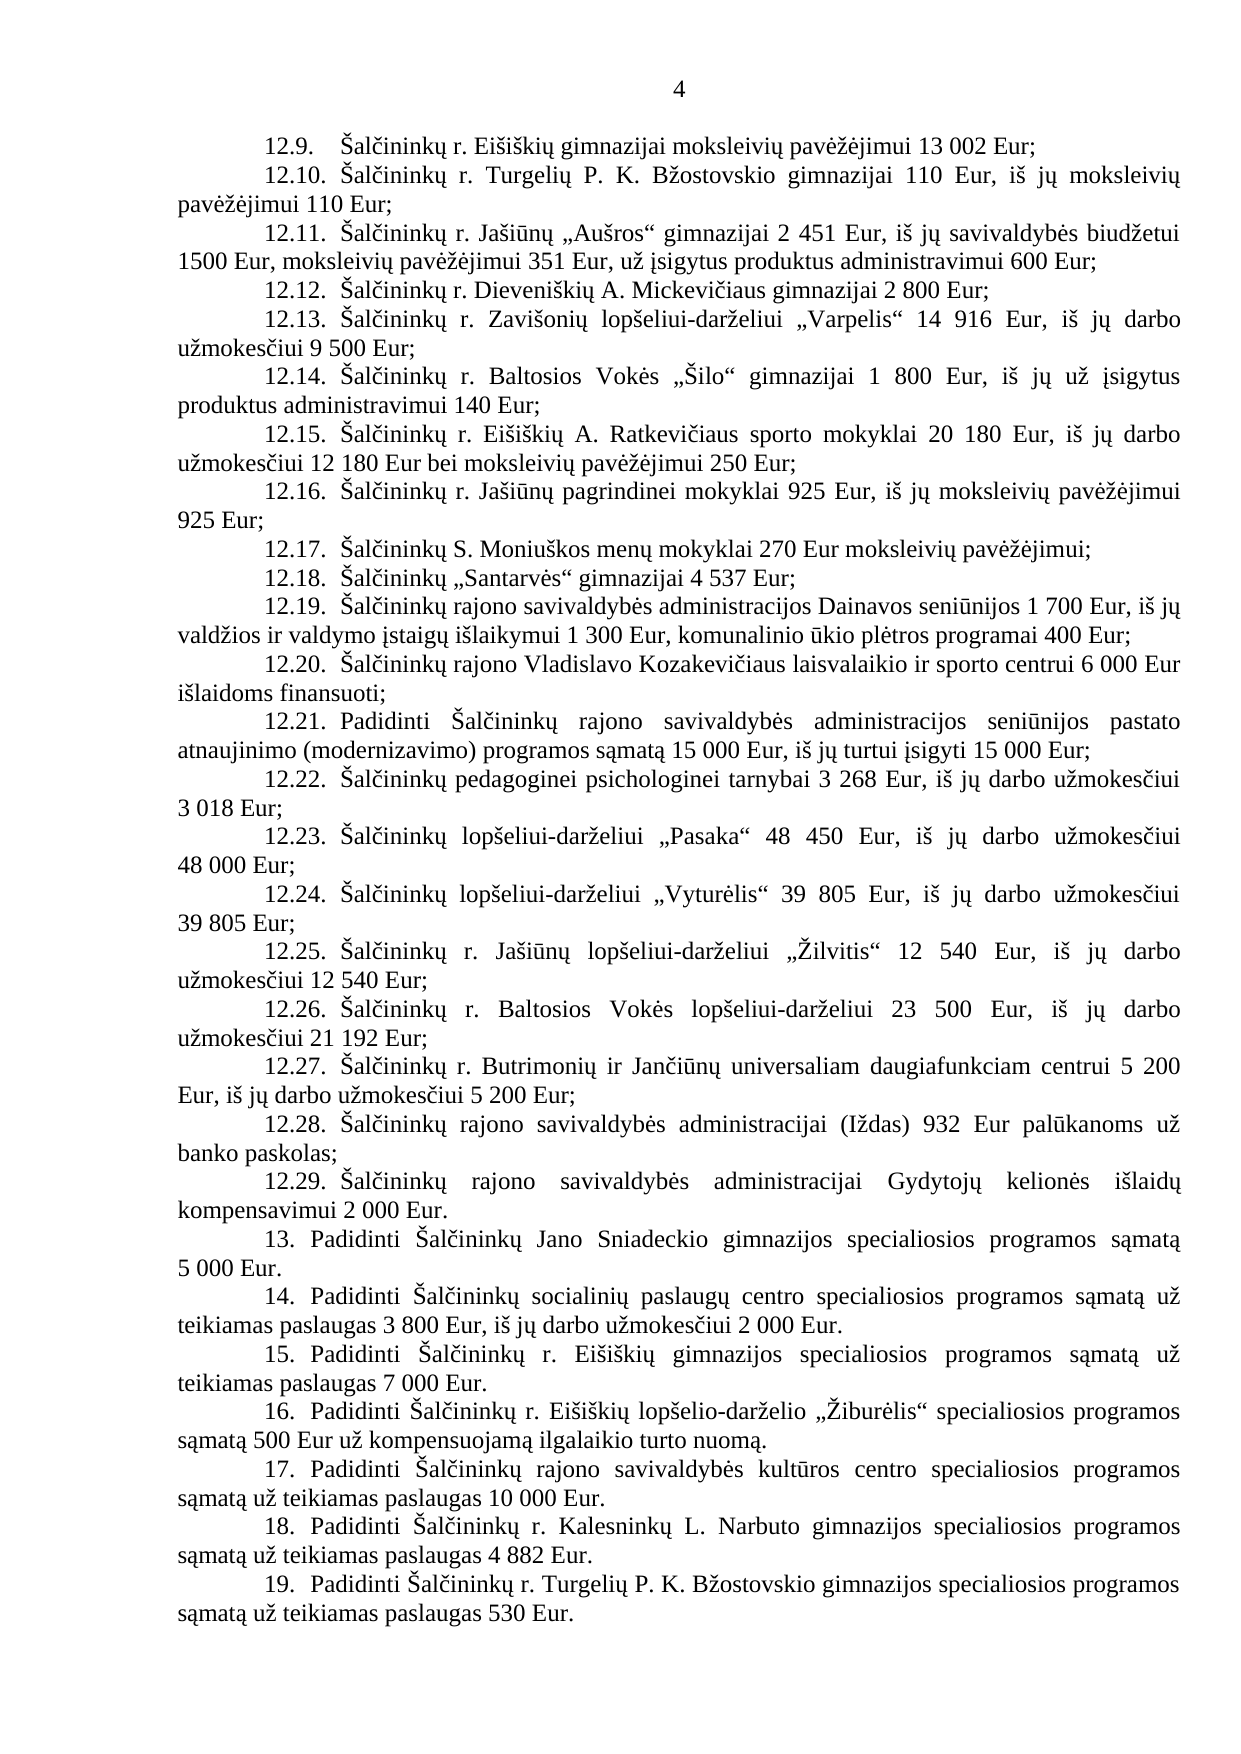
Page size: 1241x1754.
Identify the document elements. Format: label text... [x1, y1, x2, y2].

text 12.9. Šalčininkų r. Eišiškių gimnazijai moksleivių pavėžėjimui 13 002 Eur; [177, 131, 1181, 160]
text 19. Padidinti Šalčininkų r. Turgelių P. K. Bžostovskio gimnazijos specialiosios programos sąmatą už teikiamas paslaugas 530 Eur. [177, 1569, 1181, 1626]
text 12.13. Šalčininkų r. Zavišonių lopšeliui-darželiui „Varpelis“ 14 916 Eur, iš jų darbo užmokesčiui 9 500 Eur; [177, 304, 1181, 361]
text 13. Padidinti Šalčininkų Jano Sniadeckio gimnazijos specialiosios programos sąmatą 5 000 Eur. [177, 1224, 1181, 1281]
text 12.25. Šalčininkų r. Jašiūnų lopšeliui-darželiui „Žilvitis“ 12 540 Eur, iš jų darbo užmokesčiui 12 540 Eur; [177, 936, 1181, 994]
text 12.14. Šalčininkų r. Baltosios Vokės „Šilo“ gimnazijai 1 800 Eur, iš jų už įsigytus produktus administravimui 140 Eur; [177, 361, 1181, 419]
text 12.18. Šalčininkų „Santarvės“ gimnazijai 4 537 Eur; [177, 563, 1181, 591]
text 12.10. Šalčininkų r. Turgelių P. K. Bžostovskio gimnazijai 110 Eur, iš jų moksleivių pavėžėjimui 110 Eur; [177, 160, 1181, 218]
text 12.19. Šalčininkų rajono savivaldybės administracijos Dainavos seniūnijos 1 700 Eur, iš jų valdžios ir valdymo įstaigų išlaikymui 1 300 Eur, komunalinio ūkio plėtros programai 400 Eur; [177, 591, 1181, 649]
text 12.26. Šalčininkų r. Baltosios Vokės lopšeliui-darželiui 23 500 Eur, iš jų darbo užmokesčiui 21 192 Eur; [177, 994, 1181, 1051]
text 12.15. Šalčininkų r. Eišiškių A. Ratkevičiaus sporto mokyklai 20 180 Eur, iš jų darbo užmokesčiui 12 180 Eur bei moksleivių pavėžėjimui 250 Eur; [177, 419, 1181, 476]
text 12.22. Šalčininkų pedagoginei psichologinei tarnybai 3 268 Eur, iš jų darbo užmokesčiui 3 018 Eur; [177, 764, 1181, 821]
text 12.11. Šalčininkų r. Jašiūnų „Aušros“ gimnazijai 2 451 Eur, iš jų savivaldybės biudžetui 1500 Eur, moksleivių pavėžėjimui 351 Eur, už įsigytus produktus administravimui 600 Eur; [177, 218, 1181, 275]
text 14. Padidinti Šalčininkų socialinių paslaugų centro specialiosios programos sąmatą už teikiamas paslaugas 3 800 Eur, iš jų darbo užmokesčiui 2 000 Eur. [177, 1281, 1181, 1339]
text 12.12. Šalčininkų r. Dieveniškių A. Mickevičiaus gimnazijai 2 800 Eur; [177, 275, 1181, 304]
text 12.23. Šalčininkų lopšeliui-darželiui „Pasaka“ 48 450 Eur, iš jų darbo užmokesčiui 48 000 Eur; [177, 821, 1181, 879]
text 12.20. Šalčininkų rajono Vladislavo Kozakevičiaus laisvalaikio ir sporto centrui 6 000 Eur išlaidoms finansuoti; [177, 649, 1181, 706]
text 15. Padidinti Šalčininkų r. Eišiškių gimnazijos specialiosios programos sąmatą už teikiamas paslaugas 7 000 Eur. [177, 1339, 1181, 1396]
text 12.29. Šalčininkų rajono savivaldybės administracijai Gydytojų kelionės išlaidų kompensavimui 2 000 Eur. [177, 1166, 1181, 1224]
text 17. Padidinti Šalčininkų rajono savivaldybės kultūros centro specialiosios programos sąmatą už teikiamas paslaugas 10 000 Eur. [177, 1454, 1181, 1511]
text 12.27. Šalčininkų r. Butrimonių ir Jančiūnų universaliam daugiafunkciam centrui 5 200 Eur, iš jų darbo užmokesčiui 5 200 Eur; [177, 1051, 1181, 1109]
text 12.21. Padidinti Šalčininkų rajono savivaldybės administracijos seniūnijos pastato atnaujinimo (modernizavimo) programos sąmatą 15 000 Eur, iš jų turtui įsigyti 15 000 Eur; [177, 706, 1181, 764]
text 18. Padidinti Šalčininkų r. Kalesninkų L. Narbuto gimnazijos specialiosios programos sąmatą už teikiamas paslaugas 4 882 Eur. [177, 1511, 1181, 1569]
text 12.16. Šalčininkų r. Jašiūnų pagrindinei mokyklai 925 Eur, iš jų moksleivių pavėžėjimui 925 Eur; [177, 476, 1181, 534]
text 12.17. Šalčininkų S. Moniuškos menų mokyklai 270 Eur moksleivių pavėžėjimui; [177, 534, 1181, 563]
text 12.24. Šalčininkų lopšeliui-darželiui „Vyturėlis“ 39 805 Eur, iš jų darbo užmokesčiui 39 805 Eur; [177, 879, 1181, 936]
text 16. Padidinti Šalčininkų r. Eišiškių lopšelio-darželio „Žiburėlis“ specialiosios programos sąmatą 500 Eur už kompensuojamą ilgalaikio turto nuomą. [177, 1396, 1181, 1454]
text 12.28. Šalčininkų rajono savivaldybės administracijai (Iždas) 932 Eur palūkanoms už banko paskolas; [177, 1109, 1181, 1166]
